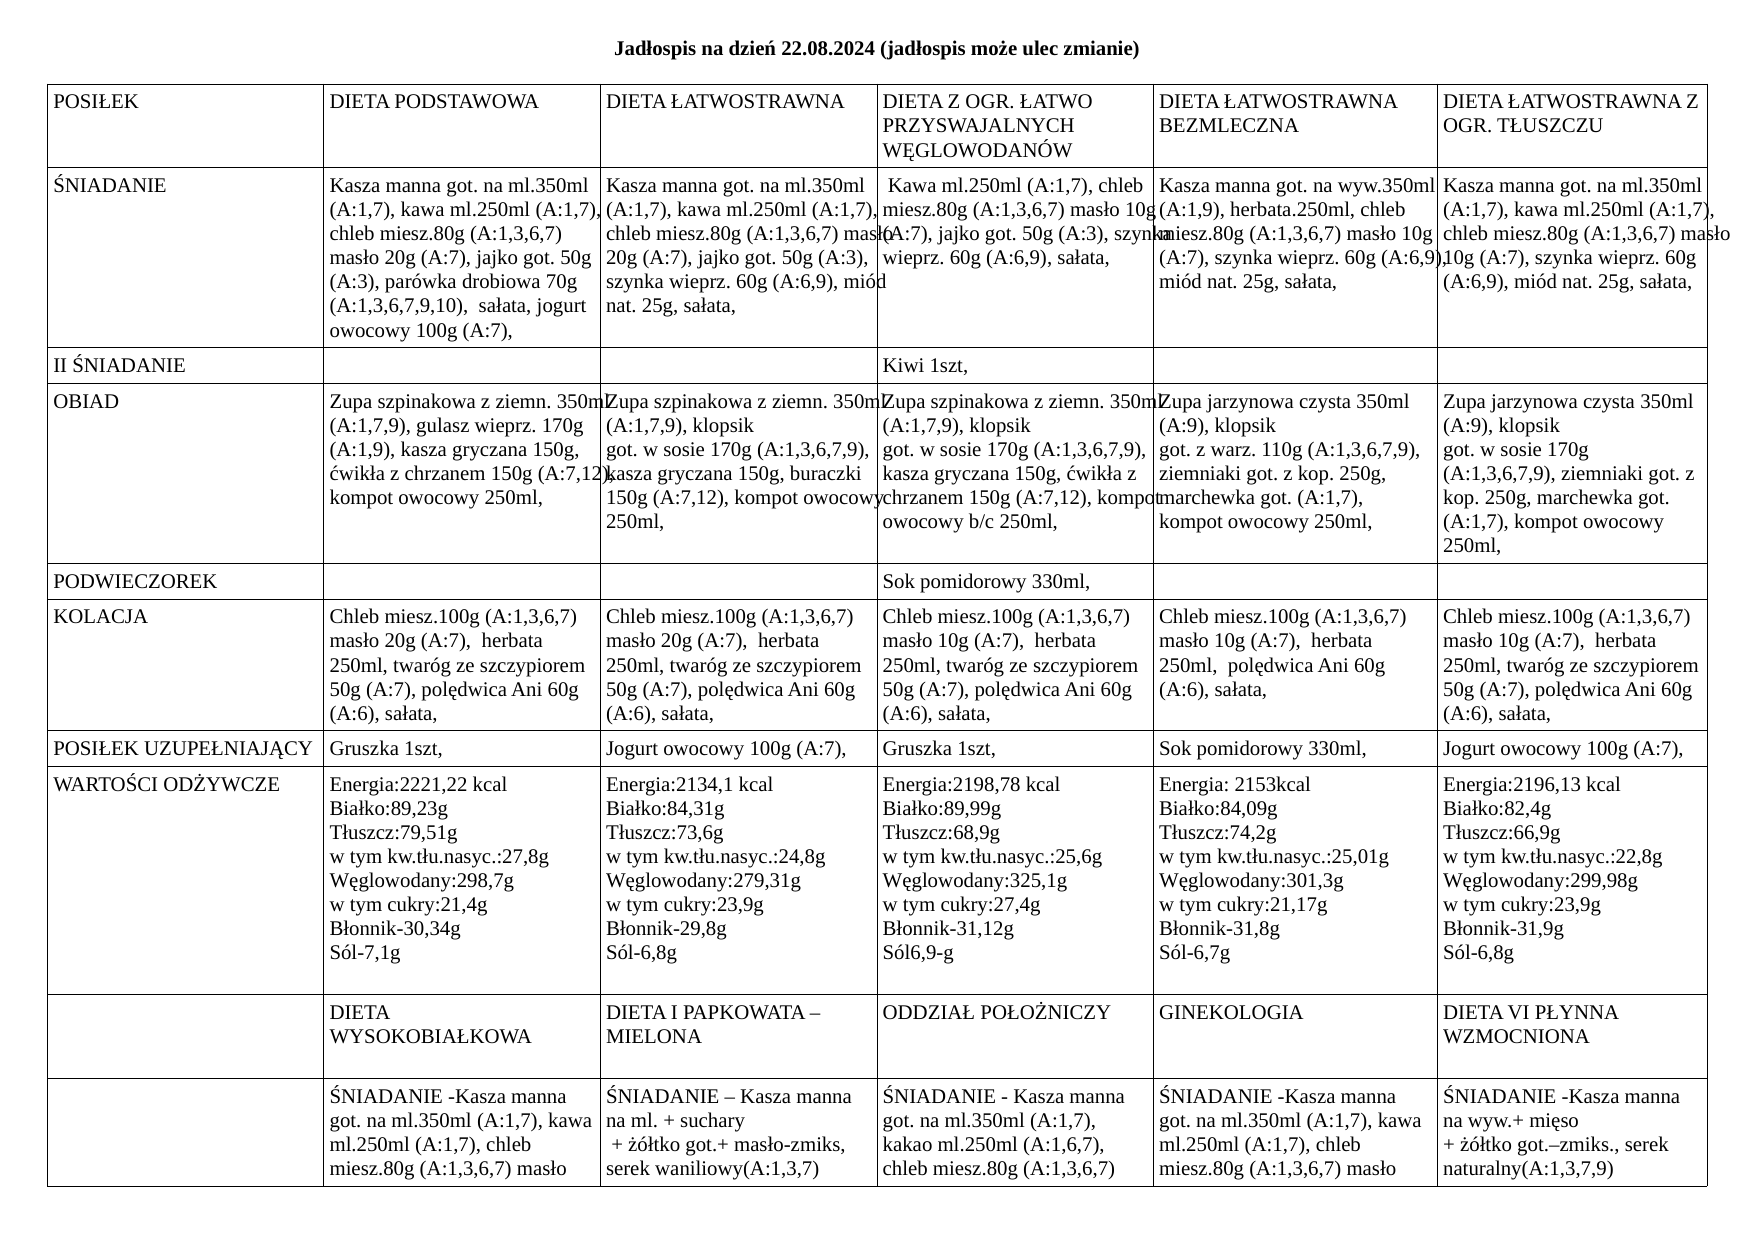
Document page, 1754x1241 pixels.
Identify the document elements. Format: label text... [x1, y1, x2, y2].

table_cell Kasza manna got. na wyw.350ml (A:1,9), herbata.250ml, chleb miesz.80g (A:1,3,6,7) masło 10g (A:7), szynka wieprz. 60g (A:6,9), miód nat. 25g, sałata, [1154, 168, 1437, 347]
table_cell Chleb miesz.100g (A:1,3,6,7) masło 20g (A:7), herbata 250ml, twaróg ze szczypiorem 50g (A:7), polędwica Ani 60g (A:6), sałata, [601, 600, 877, 730]
table_cell ŚNIADANIE -Kasza manna got. na ml.350ml (A:1,7), kawa ml.250ml (A:1,7), chleb miesz.80g (A:1,3,6,7) masło [1154, 1079, 1437, 1186]
table_cell ŚNIADANIE - Kasza manna got. na ml.350ml (A:1,7), kakao ml.250ml (A:1,6,7), chleb miesz.80g (A:1,3,6,7) [878, 1079, 1153, 1186]
table_cell ŚNIADANIE -Kasza manna na wyw.+ mięso + żółtko got.–zmiks., serek naturalny(A:1,3,7,9) [1438, 1079, 1707, 1186]
table_cell [601, 348, 877, 383]
text Jadłospis na dzień 22.08.2024 (jadłospis może ulec zmianie) [47, 35, 1707, 59]
table_cell Gruszka 1szt, [878, 731, 1153, 766]
table_cell Energia:2196,13 kcal Białko:82,4g Tłuszcz:66,9g w tym kw.tłu.nasyc.:22,8g Węglowodany:299,98g w tym cukry:23,9g Błonnik-31,9g Sól-6,8g [1438, 767, 1707, 994]
table_cell Jogurt owocowy 100g (A:7), [1438, 731, 1707, 766]
table_cell Kawa ml.250ml (A:1,7), chleb miesz.80g (A:1,3,6,7) masło 10g (A:7), jajko got. 50g (A:3), szynka wieprz. 60g (A:6,9), sałata, [878, 168, 1153, 347]
table_cell Energia:2221,22 kcal Białko:89,23g Tłuszcz:79,51g w tym kw.tłu.nasyc.:27,8g Węglowodany:298,7g w tym cukry:21,4g Błonnik-30,34g Sól-7,1g [324, 767, 600, 994]
table_cell Zupa jarzynowa czysta 350ml (A:9), klopsik got. w sosie 170g (A:1,3,6,7,9), ziemniaki got. z kop. 250g, marchewka got. (A:1,7), kompot owocowy 250ml, [1438, 384, 1707, 563]
table_header DIETA ŁATWOSTRAWNA [601, 85, 877, 167]
table_cell Kasza manna got. na ml.350ml (A:1,7), kawa ml.250ml (A:1,7), chleb miesz.80g (A:1,3,6,7) masło 20g (A:7), jajko got. 50g (A:3), parówka drobiowa 70g (A:1,3,6,7,9,10), sałata, jogurt owocowy 100g (A:7), [324, 168, 600, 347]
table_cell POSIŁEK UZUPEŁNIAJĄCY [48, 731, 323, 766]
table_header DIETA ŁATWOSTRAWNA Z OGR. TŁUSZCZU [1438, 85, 1707, 167]
table_cell Energia:2134,1 kcal Białko:84,31g Tłuszcz:73,6g w tym kw.tłu.nasyc.:24,8g Węglowodany:279,31g w tym cukry:23,9g Błonnik-29,8g Sól-6,8g [601, 767, 877, 994]
table_cell ŚNIADANIE -Kasza manna got. na ml.350ml (A:1,7), kawa ml.250ml (A:1,7), chleb miesz.80g (A:1,3,6,7) masło [324, 1079, 600, 1186]
table_cell Chleb miesz.100g (A:1,3,6,7) masło 10g (A:7), herbata 250ml, polędwica Ani 60g (A:6), sałata, [1154, 600, 1437, 730]
table_header DIETA Z OGR. ŁATWO PRZYSWAJALNYCH WĘGLOWODANÓW [878, 85, 1153, 167]
table_cell KOLACJA [48, 600, 323, 730]
table_cell [48, 1079, 323, 1186]
table_cell GINEKOLOGIA [1154, 995, 1437, 1078]
table_cell Chleb miesz.100g (A:1,3,6,7) masło 20g (A:7), herbata 250ml, twaróg ze szczypiorem 50g (A:7), polędwica Ani 60g (A:6), sałata, [324, 600, 600, 730]
table_cell Energia: 2153kcal Białko:84,09g Tłuszcz:74,2g w tym kw.tłu.nasyc.:25,01g Węglowodany:301,3g w tym cukry:21,17g Błonnik-31,8g Sól-6,7g [1154, 767, 1437, 994]
table_cell [1154, 348, 1437, 383]
table_cell Sok pomidorowy 330ml, [1154, 731, 1437, 766]
table_header DIETA ŁATWOSTRAWNA BEZMLECZNA [1154, 85, 1437, 167]
table_cell Sok pomidorowy 330ml, [878, 564, 1153, 598]
table_cell [48, 995, 323, 1078]
table_cell Zupa jarzynowa czysta 350ml (A:9), klopsik got. z warz. 110g (A:1,3,6,7,9), ziemniaki got. z kop. 250g, marchewka got. (A:1,7), kompot owocowy 250ml, [1154, 384, 1437, 563]
table_cell Energia:2198,78 kcal Białko:89,99g Tłuszcz:68,9g w tym kw.tłu.nasyc.:25,6g Węglowodany:325,1g w tym cukry:27,4g Błonnik-31,12g Sól6,9-g [878, 767, 1153, 994]
table_header POSIŁEK [48, 85, 323, 167]
table_cell Kasza manna got. na ml.350ml (A:1,7), kawa ml.250ml (A:1,7), chleb miesz.80g (A:1,3,6,7) masło 20g (A:7), jajko got. 50g (A:3), szynka wieprz. 60g (A:6,9), miód nat. 25g, sałata, [601, 168, 877, 347]
table_cell [1154, 564, 1437, 598]
table_cell [324, 348, 600, 383]
table_cell [324, 564, 600, 598]
table_cell [1438, 564, 1707, 598]
table_cell Jogurt owocowy 100g (A:7), [601, 731, 877, 766]
table_cell Gruszka 1szt, [324, 731, 600, 766]
table_cell ODDZIAŁ POŁOŻNICZY [878, 995, 1153, 1078]
table_cell [601, 564, 877, 598]
table_cell ŚNIADANIE – Kasza manna na ml. + suchary + żółtko got.+ masło-zmiks, serek waniliowy(A:1,3,7) [601, 1079, 877, 1186]
table_cell DIETA VI PŁYNNA WZMOCNIONA [1438, 995, 1707, 1078]
table_cell DIETA I PAPKOWATA – MIELONA [601, 995, 877, 1078]
table_cell [1438, 348, 1707, 383]
table_cell Zupa szpinakowa z ziemn. 350ml (A:1,7,9), klopsik got. w sosie 170g (A:1,3,6,7,9), kasza gryczana 150g, ćwikła z chrzanem 150g (A:7,12), kompot owocowy b/c 250ml, [878, 384, 1153, 563]
table_header DIETA PODSTAWOWA [324, 85, 600, 167]
table_cell OBIAD [48, 384, 323, 563]
table_cell ŚNIADANIE [48, 168, 323, 347]
table_cell DIETA WYSOKOBIAŁKOWA [324, 995, 600, 1078]
table_cell Zupa szpinakowa z ziemn. 350ml (A:1,7,9), klopsik got. w sosie 170g (A:1,3,6,7,9), kasza gryczana 150g, buraczki 150g (A:7,12), kompot owocowy 250ml, [601, 384, 877, 563]
table_cell Chleb miesz.100g (A:1,3,6,7) masło 10g (A:7), herbata 250ml, twaróg ze szczypiorem 50g (A:7), polędwica Ani 60g (A:6), sałata, [878, 600, 1153, 730]
table_cell PODWIECZOREK [48, 564, 323, 598]
table_cell WARTOŚCI ODŻYWCZE [48, 767, 323, 994]
table_cell II ŚNIADANIE [48, 348, 323, 383]
table_cell Kasza manna got. na ml.350ml (A:1,7), kawa ml.250ml (A:1,7), chleb miesz.80g (A:1,3,6,7) masło 10g (A:7), szynka wieprz. 60g (A:6,9), miód nat. 25g, sałata, [1438, 168, 1707, 347]
table_cell Kiwi 1szt, [878, 348, 1153, 383]
table_cell Zupa szpinakowa z ziemn. 350ml (A:1,7,9), gulasz wieprz. 170g (A:1,9), kasza gryczana 150g, ćwikła z chrzanem 150g (A:7,12), kompot owocowy 250ml, [324, 384, 600, 563]
table_cell Chleb miesz.100g (A:1,3,6,7) masło 10g (A:7), herbata 250ml, twaróg ze szczypiorem 50g (A:7), polędwica Ani 60g (A:6), sałata, [1438, 600, 1707, 730]
